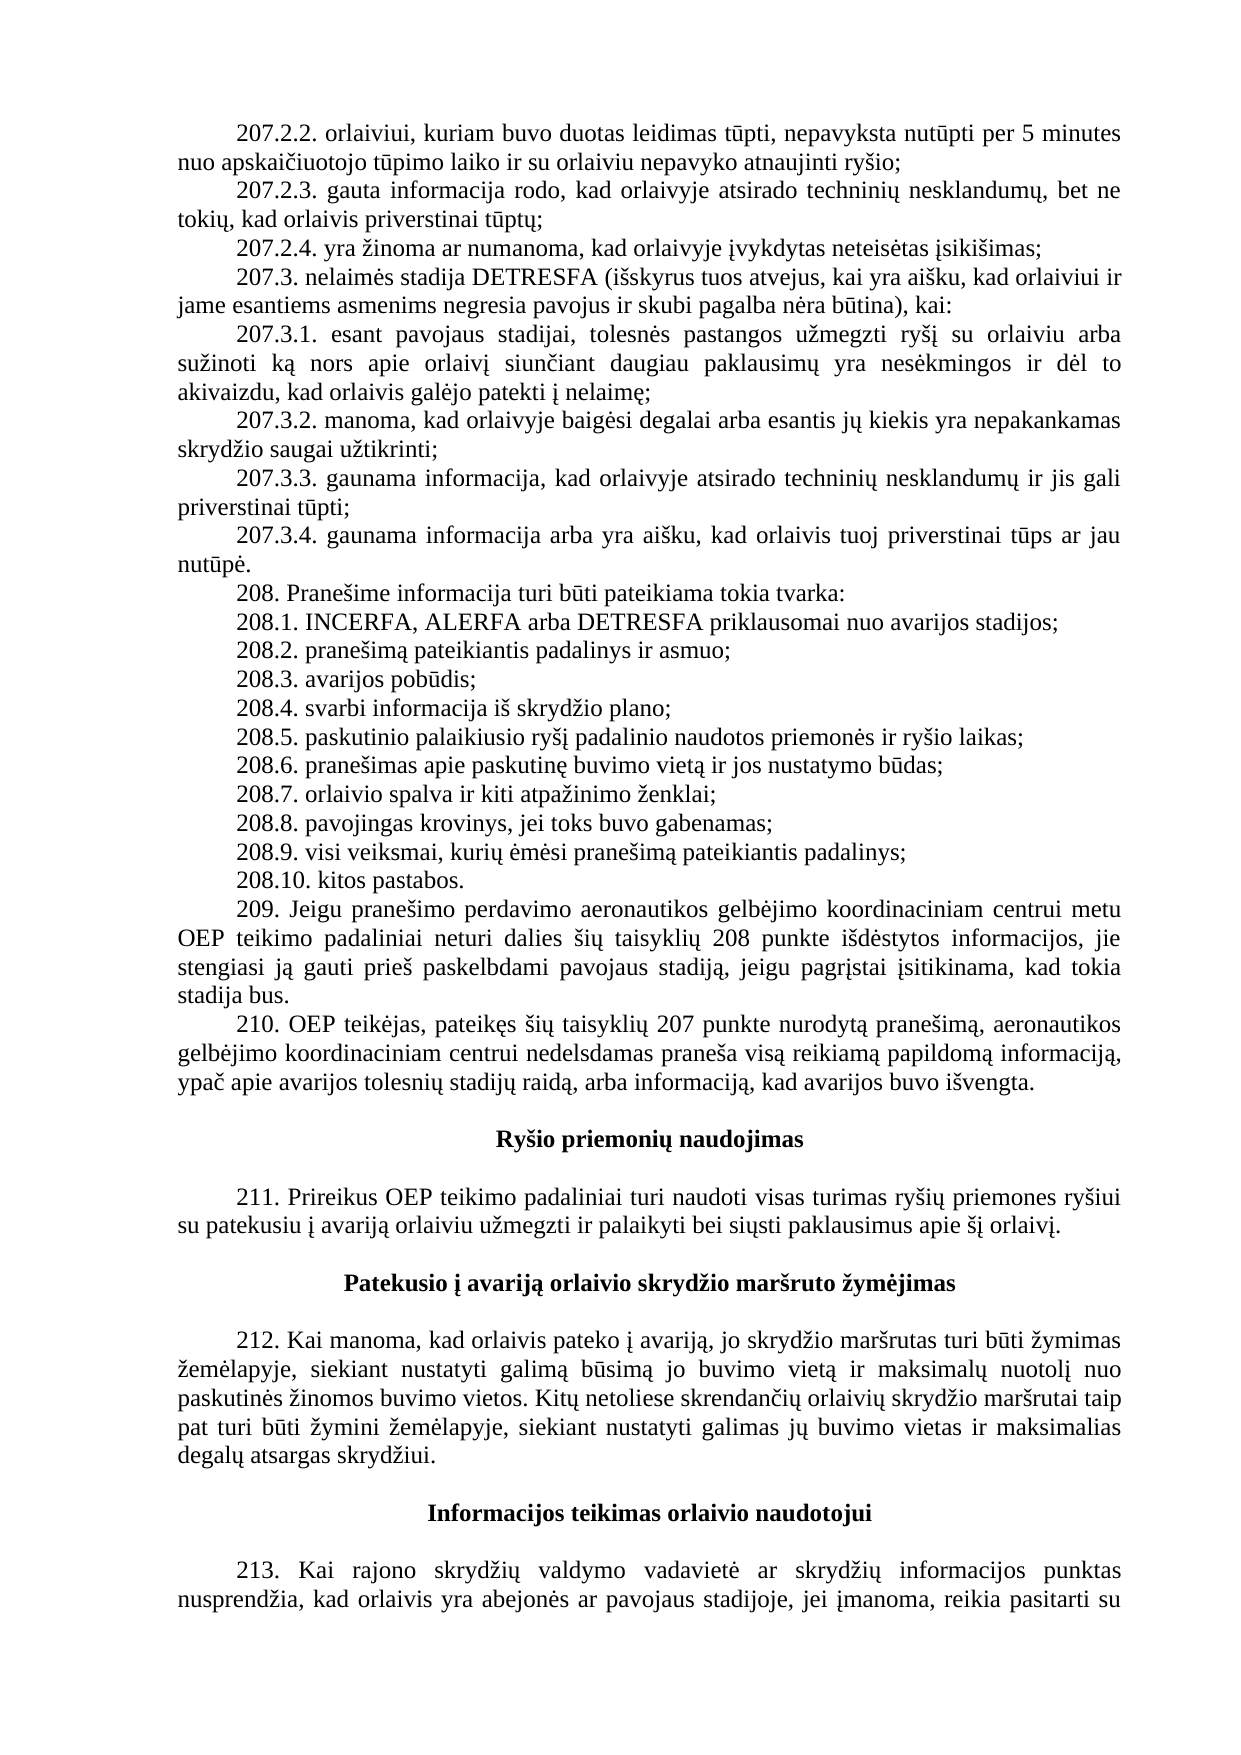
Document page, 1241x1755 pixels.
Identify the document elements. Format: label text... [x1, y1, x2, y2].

text 208. Pranešime informacija turi būti pateikiama tokia tvarka: [177, 578, 1122, 607]
text 208.9. visi veiksmai, kurių ėmėsi pranešimą pateikiantis padalinys; [177, 837, 1122, 866]
text 208.3. avarijos pobūdis; [177, 664, 1122, 693]
text 207.2.4. yra žinoma ar numanoma, kad orlaivyje įvykdytas neteisėtas įsikišimas; [177, 233, 1122, 262]
text 207.3.3. gaunama informacija, kad orlaivyje atsirado techninių nesklandumų ir jis gali priverstinai tūpti; [177, 463, 1122, 521]
text 212. Kai manoma, kad orlaivis pateko į avariją, jo skrydžio maršrutas turi būti žymimas žemėlapyje, siekiant nustatyti galimą būsimą jo buvimo vietą ir maksimalų nuotolį nuo paskutinės žinomos buvimo vietos. Kitų netoliese skrendančių orlaivių skrydžio maršrutai taip pat turi būti žymini žemėlapyje, siekiant nustatyti galimas jų buvimo vietas ir maksimalias degalų atsargas skrydžiui. [177, 1326, 1122, 1469]
text 211. Prireikus OEP teikimo padaliniai turi naudoti visas turimas ryšių priemones ryšiui su patekusiu į avariją orlaiviu užmegzti ir palaikyti bei siųsti paklausimus apie šį orlaivį. [177, 1182, 1122, 1239]
text Patekusio į avariją orlaivio skrydžio maršruto žymėjimas [177, 1268, 1122, 1297]
text 207.3.2. manoma, kad orlaivyje baigėsi degalai arba esantis jų kiekis yra nepakankamas skrydžio saugai užtikrinti; [177, 406, 1122, 463]
text 208.10. kitos pastabos. [177, 866, 1122, 894]
text 208.4. svarbi informacija iš skrydžio plano; [177, 693, 1122, 722]
text 207.2.2. orlaiviui, kuriam buvo duotas leidimas tūpti, nepavyksta nutūpti per 5 minutes nuo apskaičiuotojo tūpimo laiko ir su orlaiviu nepavyko atnaujinti ryšio; [177, 118, 1122, 176]
text 210. OEP teikėjas, pateikęs šių taisyklių 207 punkte nurodytą pranešimą, aeronautikos gelbėjimo koordinaciniam centrui nedelsdamas praneša visą reikiamą papildomą informaciją, ypač apie avarijos tolesnių stadijų raidą, arba informaciją, kad avarijos buvo išvengta. [177, 1009, 1122, 1096]
text 207.3.1. esant pavojaus stadijai, tolesnės pastangos užmegzti ryšį su orlaiviu arba sužinoti ką nors apie orlaivį siunčiant daugiau paklausimų yra nesėkmingos ir dėl to akivaizdu, kad orlaivis galėjo patekti į nelaimę; [177, 319, 1122, 406]
text Ryšio priemonių naudojimas [177, 1124, 1122, 1153]
text 209. Jeigu pranešimo perdavimo aeronautikos gelbėjimo koordinaciniam centrui metu OEP teikimo padaliniai neturi dalies šių taisyklių 208 punkte išdėstytos informacijos, jie stengiasi ją gauti prieš paskelbdami pavojaus stadiją, jeigu pagrįstai įsitikinama, kad tokia stadija bus. [177, 894, 1122, 1009]
text 213. Kai rajono skrydžių valdymo vadavietė ar skrydžių informacijos punktas nusprendžia, kad orlaivis yra abejonės ar pavojaus stadijoje, jei įmanoma, reikia pasitarti su [177, 1556, 1122, 1613]
text 208.2. pranešimą pateikiantis padalinys ir asmuo; [177, 636, 1122, 664]
text 207.2.3. gauta informacija rodo, kad orlaivyje atsirado techninių nesklandumų, bet ne tokių, kad orlaivis priverstinai tūptų; [177, 176, 1122, 233]
text 208.5. paskutinio palaikiusio ryšį padalinio naudotos priemonės ir ryšio laikas; [177, 722, 1122, 751]
text 208.6. pranešimas apie paskutinę buvimo vietą ir jos nustatymo būdas; [177, 751, 1122, 779]
text 208.1. INCERFA, ALERFA arba DETRESFA priklausomai nuo avarijos stadijos; [177, 607, 1122, 636]
text 207.3. nelaimės stadija DETRESFA (išskyrus tuos atvejus, kai yra aišku, kad orlaiviui ir jame esantiems asmenims negresia pavojus ir skubi pagalba nėra būtina), kai: [177, 262, 1122, 319]
text 207.3.4. gaunama informacija arba yra aišku, kad orlaivis tuoj priverstinai tūps ar jau nutūpė. [177, 521, 1122, 578]
text Informacijos teikimas orlaivio naudotojui [177, 1498, 1122, 1527]
text 208.8. pavojingas krovinys, jei toks buvo gabenamas; [177, 808, 1122, 837]
text 208.7. orlaivio spalva ir kiti atpažinimo ženklai; [177, 779, 1122, 808]
